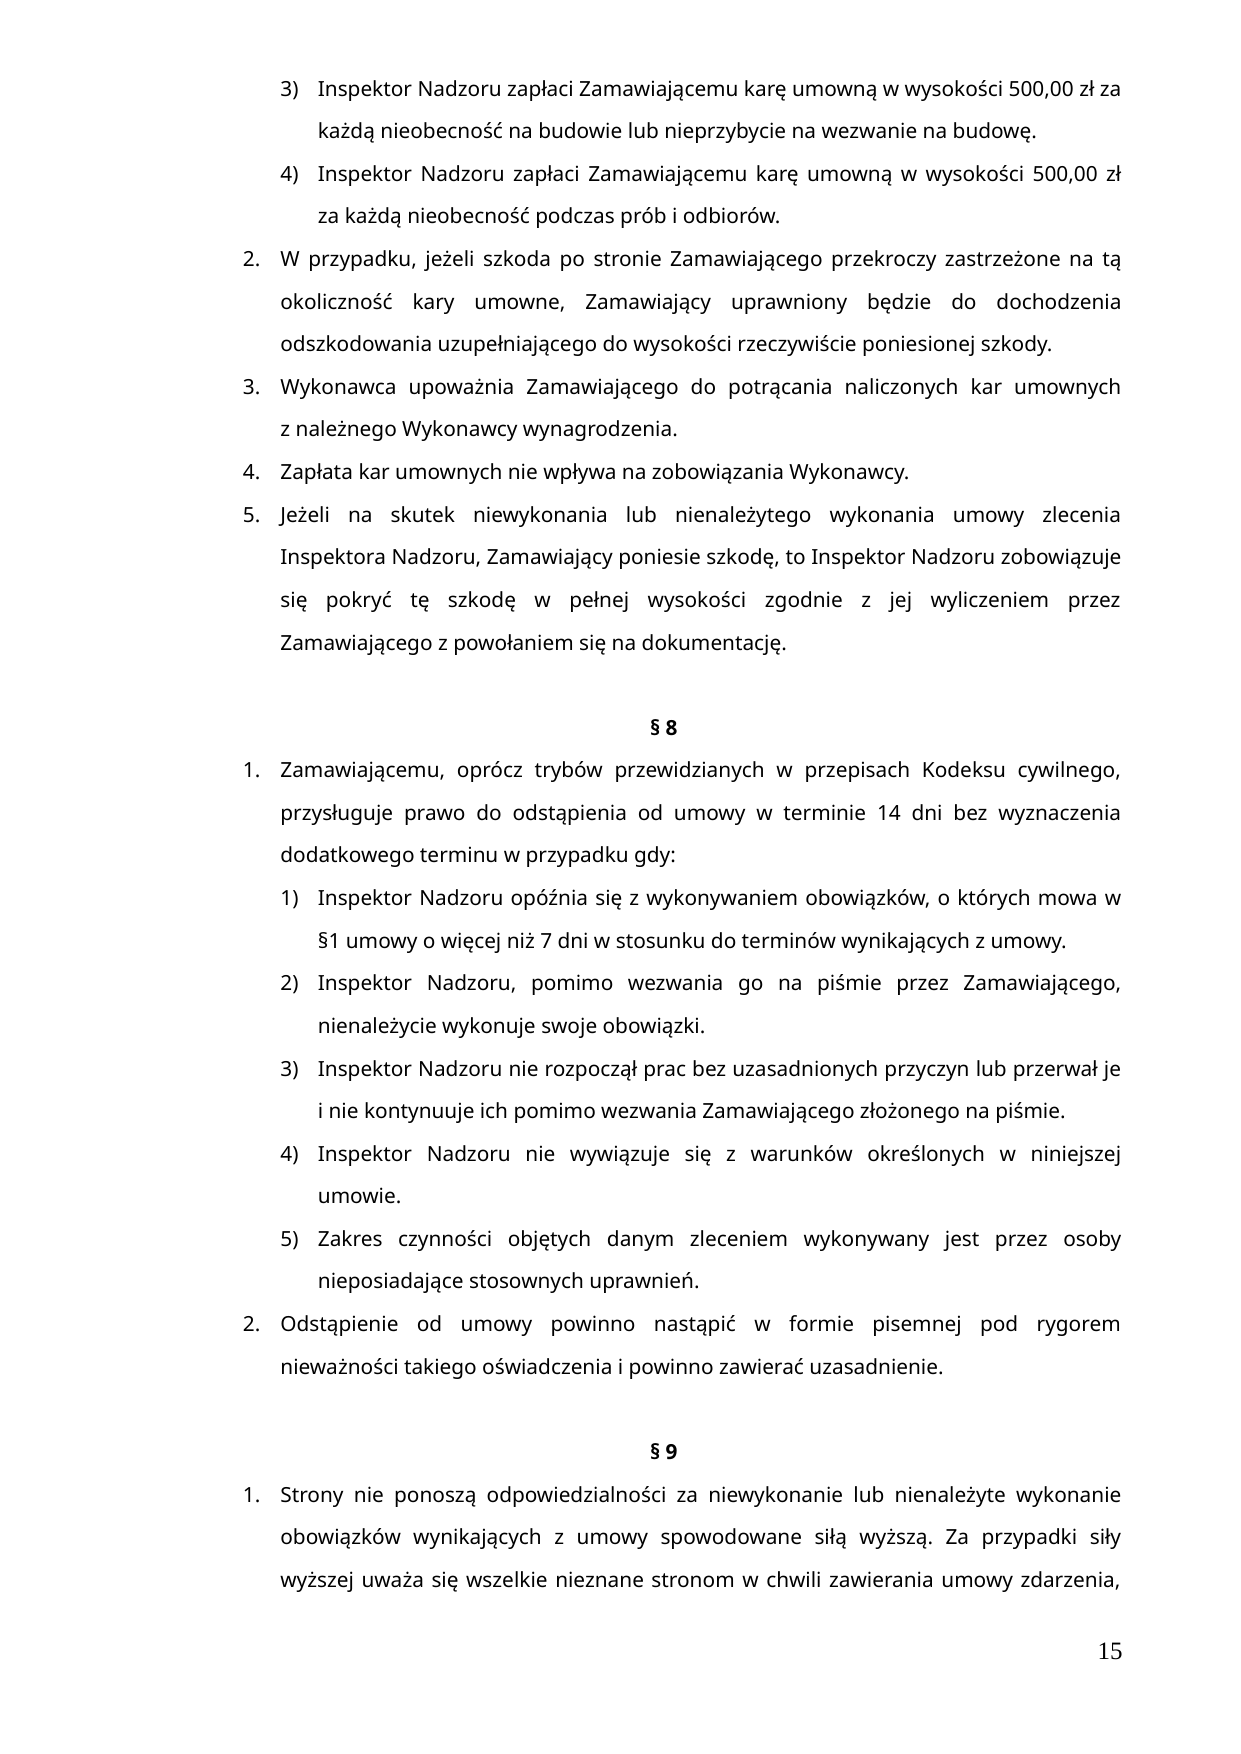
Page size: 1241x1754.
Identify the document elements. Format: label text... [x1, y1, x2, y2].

list Zamawiającemu, oprócz trybów przewidzianych w przepisach Kodeksu cywilnego, przysługuje prawo do odstąpienia od umowy w terminie 14 dni bez wyznaczenia dodatkowego terminu w przypadku gdy: [243, 755, 1122, 869]
list Wykonawca upoważnia Zamawiającego do potrącania naliczonych kar umownych z należnego Wykonawcy wynagrodzenia. [243, 372, 1122, 443]
text § 8 [205, 713, 1122, 741]
list Inspektor Nadzoru nie wywiązuje się z warunków określonych w niniejszej umowie. [280, 1139, 1122, 1210]
text § 9 [205, 1437, 1122, 1466]
list Odstąpienie od umowy powinno nastąpić w formie pisemnej pod rygorem nieważności takiego oświadczenia i powinno zawierać uzasadnienie. [243, 1309, 1122, 1380]
list Inspektor Nadzoru zapłaci Zamawiającemu karę umowną w wysokości 500,00 zł za każdą nieobecność na budowie lub nieprzybycie na wezwanie na budowę. [280, 74, 1122, 145]
list Inspektor Nadzoru opóźnia się z wykonywaniem obowiązków, o których mowa w §1 umowy o więcej niż 7 dni w stosunku do terminów wynikających z umowy. [280, 883, 1122, 954]
list Zapłata kar umownych nie wpływa na zobowiązania Wykonawcy. [243, 457, 1122, 486]
list Zakres czynności objętych danym zleceniem wykonywany jest przez osoby nieposiadające stosownych uprawnień. [280, 1224, 1122, 1295]
list Inspektor Nadzoru, pomimo wezwania go na piśmie przez Zamawiającego, nienależycie wykonuje swoje obowiązki. [280, 968, 1122, 1039]
list W przypadku, jeżeli szkoda po stronie Zamawiającego przekroczy zastrzeżone na tą okoliczność kary umowne, Zamawiający uprawniony będzie do dochodzenia odszkodowania uzupełniającego do wysokości rzeczywiście poniesionej szkody. [243, 244, 1122, 358]
list Strony nie ponoszą odpowiedzialności za niewykonanie lub nienależyte wykonanie obowiązków wynikających z umowy spowodowane siłą wyższą. Za przypadki siły wyższej uważa się wszelkie nieznane stronom w chwili zawierania umowy zdarzenia, [243, 1480, 1122, 1593]
list Jeżeli na skutek niewykonania lub nienależytego wykonania umowy zlecenia Inspektora Nadzoru, Zamawiający poniesie szkodę, to Inspektor Nadzoru zobowiązuje się pokryć tę szkodę w pełnej wysokości zgodnie z jej wyliczeniem przez Zamawiającego z powołaniem się na dokumentację. [243, 500, 1122, 656]
list Inspektor Nadzoru nie rozpoczął prac bez uzasadnionych przyczyn lub przerwał je i nie kontynuuje ich pomimo wezwania Zamawiającego złożonego na piśmie. [280, 1054, 1122, 1125]
list Inspektor Nadzoru zapłaci Zamawiającemu karę umowną w wysokości 500,00 zł za każdą nieobecność podczas prób i odbiorów. [280, 159, 1122, 230]
